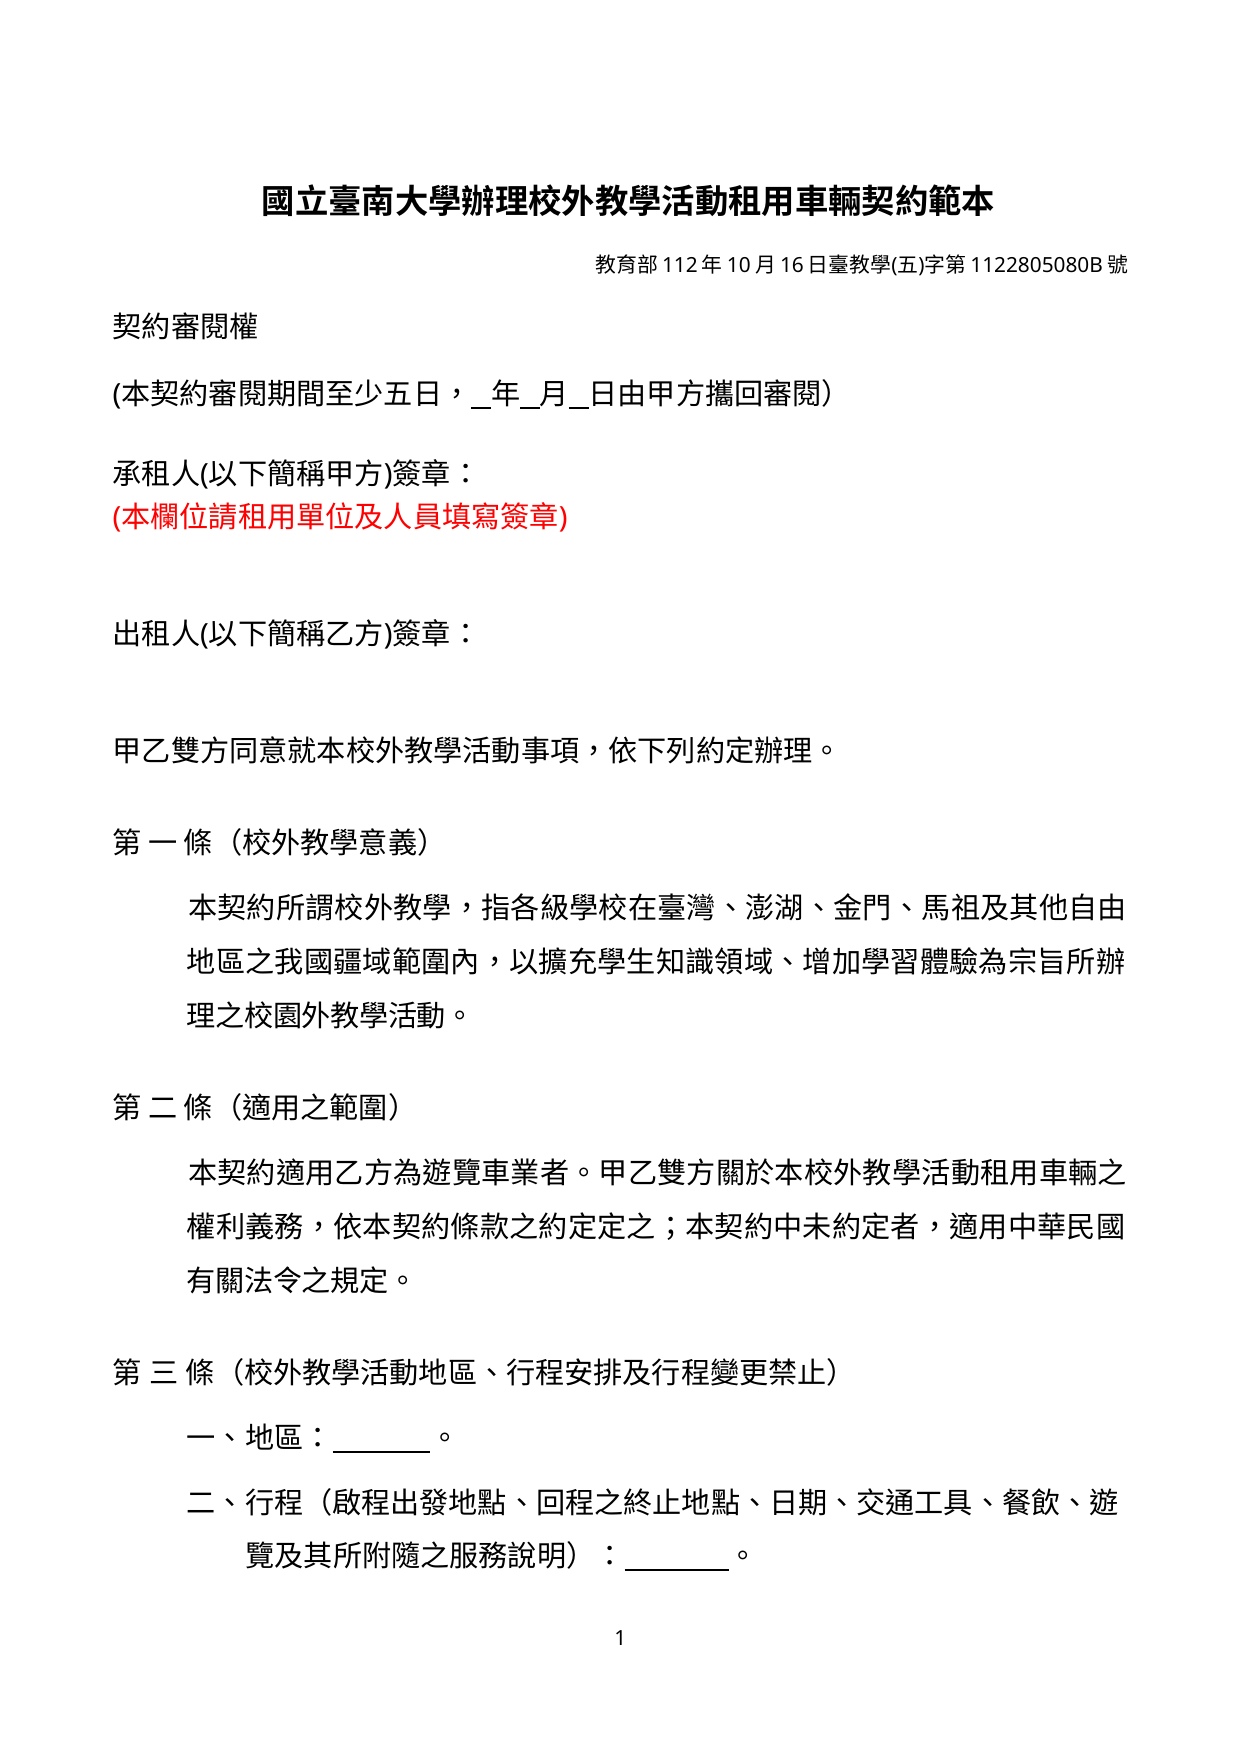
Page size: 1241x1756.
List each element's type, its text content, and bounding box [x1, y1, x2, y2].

text 承租人(以下簡稱甲方)簽章： [112, 451, 1128, 493]
text 第 二 條（適用之範圍） [112, 1084, 1128, 1127]
text 國立臺南大學辦理校外教學活動租用車輛契約範本 [128, 175, 1128, 223]
text 二、行程（啟程出發地點、回程之終止地點、日期、交通工具、餐飲、遊覽及其所附隨之服務說明）： 。 [186, 1480, 1128, 1575]
text (本契約審閱期間至少五日， 年 月 日由甲方攜回審閱） [112, 371, 1128, 413]
text 第 三 條（校外教學活動地區、行程安排及行程變更禁止） [112, 1349, 1128, 1392]
text 第 一 條（校外教學意義） [112, 819, 1128, 862]
text (本欄位請租用單位及人員填寫簽章) [112, 493, 1128, 536]
text 本契約所謂校外教學，指各級學校在臺灣、澎湖、金門、馬祖及其他自由地區之我國疆域範圍內，以擴充學生知識領域、增加學習體驗為宗旨所辦理之校園外教學活動。 [186, 885, 1128, 1035]
text 甲乙雙方同意就本校外教學活動事項，依下列約定辦理。 [112, 728, 1128, 770]
text 一、地區： 。 [186, 1415, 1128, 1457]
text 本契約適用乙方為遊覽車業者。甲乙雙方關於本校外教學活動租用車輛之權利義務，依本契約條款之約定定之；本契約中未約定者，適用中華民國有關法令之規定。 [186, 1150, 1128, 1300]
text 教育部112年10月16日臺教學(五)字第1122805080B號 [128, 248, 1128, 278]
text 契約審閱權 [112, 303, 1128, 346]
text 出租人(以下簡稱乙方)簽章： [112, 611, 1128, 653]
